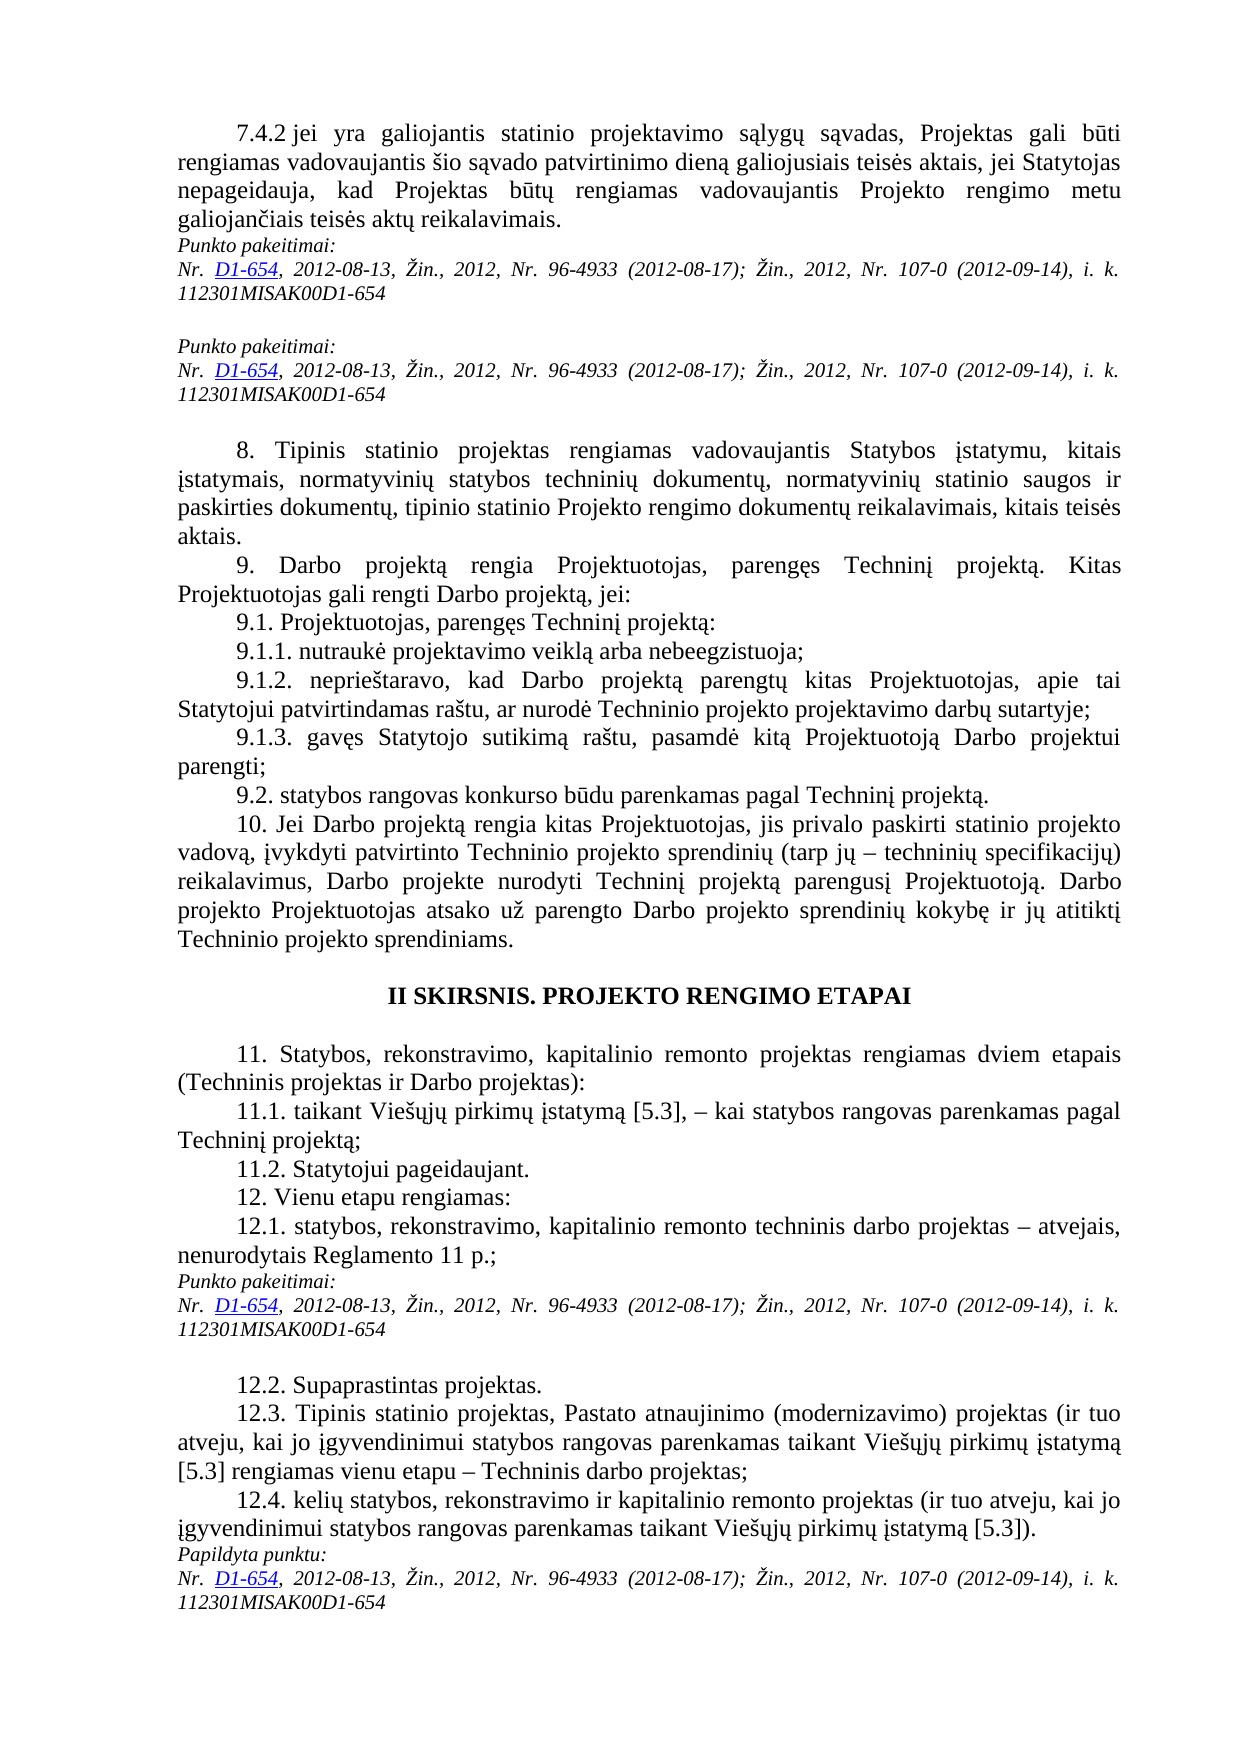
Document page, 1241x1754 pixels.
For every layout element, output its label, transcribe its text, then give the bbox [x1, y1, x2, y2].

text Nr. D1-654, 2012-08-13, Žin., 2012, Nr. 96-4933 (2012-08-17); Žin., 2012, Nr. 107-0 (2012-09-14), i. k. 112301MISAK00D1-654 [177, 358, 1122, 406]
text 9.1. Projektuotojas, parengęs Techninį projektą: [177, 607, 1122, 636]
text 11.1. taikant Viešųjų pirkimų įstatymą [5.3], – kai statybos rangovas parenkamas pagal Techninį projektą; [177, 1096, 1122, 1154]
text 12.1. statybos, rekonstravimo, kapitalinio remonto techninis darbo projektas – atvejais, nenurodytais Reglamento 11 p.; [177, 1211, 1122, 1269]
text Nr. D1-654, 2012-08-13, Žin., 2012, Nr. 96-4933 (2012-08-17); Žin., 2012, Nr. 107-0 (2012-09-14), i. k. 112301MISAK00D1-654 [177, 1566, 1122, 1614]
text 10. Jei Darbo projektą rengia kitas Projektuotojas, jis privalo paskirti statinio projekto vadovą, įvykdyti patvirtinto Techninio projekto sprendinių (tarp jų – techninių specifikacijų) reikalavimus, Darbo projekte nurodyti Techninį projektą parengusį Projektuotoją. Darbo projekto Projektuotojas atsako už parengto Darbo projekto sprendinių kokybę ir jų atitiktį Techninio projekto sprendiniams. [177, 809, 1122, 952]
text Punkto pakeitimai: [177, 233, 1122, 257]
text II SKIRSNIS. PROJEKTO RENGIMO ETAPAI [177, 981, 1122, 1010]
text 11. Statybos, rekonstravimo, kapitalinio remonto projektas rengiamas dviem etapais (Techninis projektas ir Darbo projektas): [177, 1039, 1122, 1096]
text Punkto pakeitimai: [177, 1269, 1122, 1293]
text Punkto pakeitimai: [177, 334, 1122, 358]
text Nr. D1-654, 2012-08-13, Žin., 2012, Nr. 96-4933 (2012-08-17); Žin., 2012, Nr. 107-0 (2012-09-14), i. k. 112301MISAK00D1-654 [177, 1293, 1122, 1341]
text 8. Tipinis statinio projektas rengiamas vadovaujantis Statybos įstatymu, kitais įstatymais, normatyvinių statybos techninių dokumentų, normatyvinių statinio saugos ir paskirties dokumentų, tipinio statinio Projekto rengimo dokumentų reikalavimais, kitais teisės aktais. [177, 435, 1122, 550]
text Nr. D1-654, 2012-08-13, Žin., 2012, Nr. 96-4933 (2012-08-17); Žin., 2012, Nr. 107-0 (2012-09-14), i. k. 112301MISAK00D1-654 [177, 257, 1122, 305]
text 12.2. Supaprastintas projektas. [177, 1370, 1122, 1398]
text Papildyta punktu: [177, 1542, 1122, 1566]
text 9.2. statybos rangovas konkurso būdu parenkamas pagal Techninį projektą. [177, 780, 1122, 809]
text 9. Darbo projektą rengia Projektuotojas, parengęs Techninį projektą. Kitas Projektuotojas gali rengti Darbo projektą, jei: [177, 550, 1122, 607]
text 12. Vienu etapu rengiamas: [177, 1182, 1122, 1211]
text 11.2. Statytojui pageidaujant. [177, 1154, 1122, 1182]
text 9.1.1. nutraukė projektavimo veiklą arba nebeegzistuoja; [177, 636, 1122, 665]
text 9.1.3. gavęs Statytojo sutikimą raštu, pasamdė kitą Projektuotoją Darbo projektui parengti; [177, 722, 1122, 780]
text 12.3. Tipinis statinio projektas, Pastato atnaujinimo (modernizavimo) projektas (ir tuo atveju, kai jo įgyvendinimui statybos rangovas parenkamas taikant Viešųjų pirkimų įstatymą [5.3] rengiamas vienu etapu – Techninis darbo projektas; [177, 1398, 1122, 1485]
text 7.4.2 jei yra galiojantis statinio projektavimo sąlygų sąvadas, Projektas gali būti rengiamas vadovaujantis šio sąvado patvirtinimo dieną galiojusiais teisės aktais, jei Statytojas nepageidauja, kad Projektas būtų rengiamas vadovaujantis Projekto rengimo metu galiojančiais teisės aktų reikalavimais. [177, 118, 1122, 233]
text 12.4. kelių statybos, rekonstravimo ir kapitalinio remonto projektas (ir tuo atveju, kai jo įgyvendinimui statybos rangovas parenkamas taikant Viešųjų pirkimų įstatymą [5.3]). [177, 1485, 1122, 1542]
text 9.1.2. neprieštaravo, kad Darbo projektą parengtų kitas Projektuotojas, apie tai Statytojui patvirtindamas raštu, ar nurodė Techninio projekto projektavimo darbų sutartyje; [177, 665, 1122, 722]
